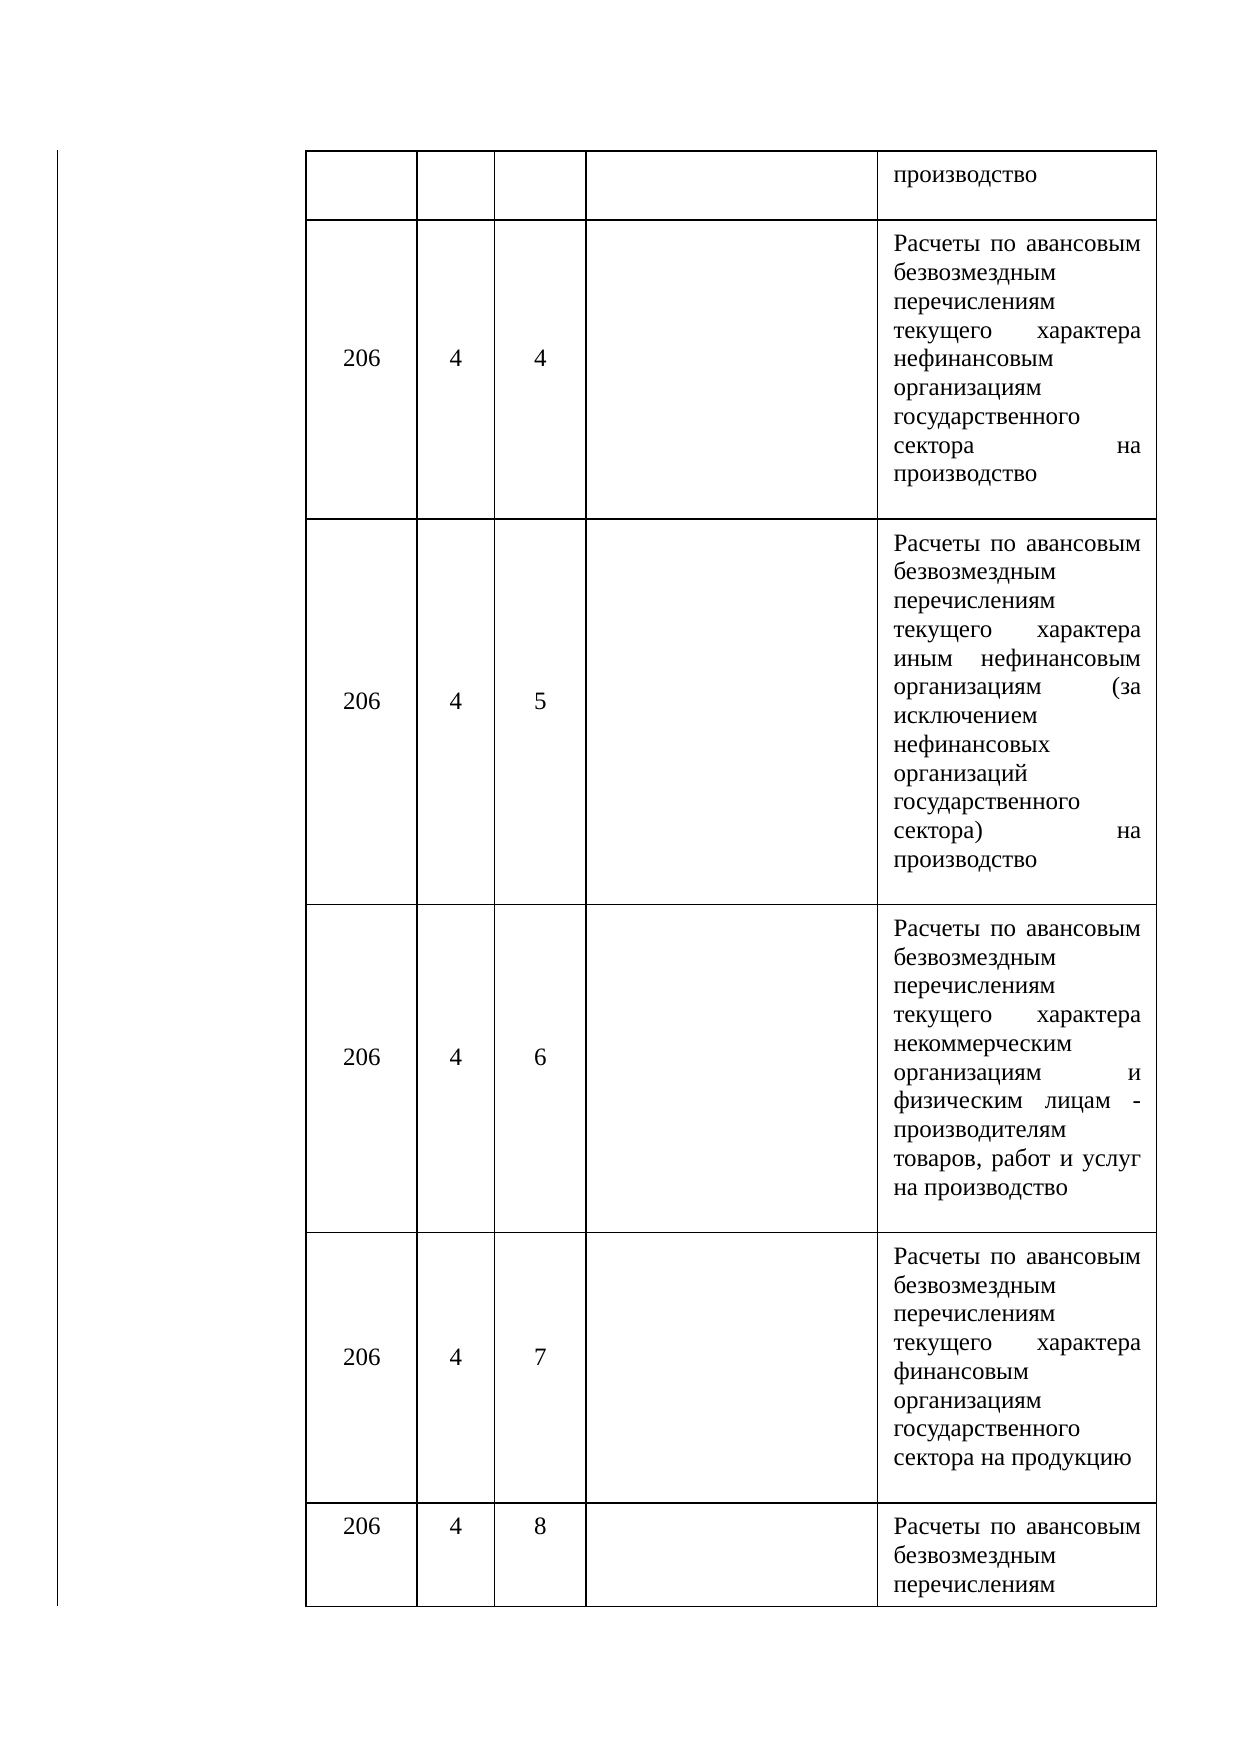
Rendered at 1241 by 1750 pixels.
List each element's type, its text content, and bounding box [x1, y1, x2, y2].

table_cell 4 [418, 221, 494, 518]
table_cell Расчеты по авансовым безвозмездным перечислениям текущего характера финансовым организациям государственного сектора на продукцию [878, 1233, 1156, 1502]
table_cell [495, 152, 585, 219]
table_cell [58, 518, 305, 904]
table_cell 8 [495, 1504, 585, 1606]
table_cell [587, 520, 877, 904]
table_cell [58, 1232, 305, 1502]
table_cell 4 [495, 221, 585, 518]
table_cell [587, 1233, 877, 1502]
table_cell 7 [495, 1233, 585, 1502]
table_cell 6 [495, 905, 585, 1232]
table_cell [307, 152, 416, 219]
table_cell [587, 1504, 877, 1606]
table_cell [58, 1502, 305, 1606]
table_cell 206 [307, 1233, 416, 1502]
table_cell [58, 219, 305, 518]
table_cell 206 [307, 1504, 416, 1606]
table_cell 4 [418, 520, 494, 904]
table_cell 4 [418, 1233, 494, 1502]
table_cell [58, 150, 305, 219]
table_cell 206 [307, 905, 416, 1232]
table_cell 4 [418, 1504, 494, 1606]
table_cell [587, 221, 877, 518]
table_cell производство [878, 152, 1156, 219]
table_cell Расчеты по авансовым безвозмездным перечислениям текущего характера иным нефинансовым организациям (за исключением нефинансовых организаций государственного сектора) на производство [878, 520, 1156, 904]
table_cell [418, 152, 494, 219]
table_cell 5 [495, 520, 585, 904]
table_cell Расчеты по авансовым безвозмездным перечислениям текущего характера некоммерческим организациям и физическим лицам - производителям товаров, работ и услуг на производство [878, 905, 1156, 1232]
table_cell 206 [307, 520, 416, 904]
table_cell Расчеты по авансовым безвозмездным перечислениям [878, 1504, 1156, 1606]
table_cell Расчеты по авансовым безвозмездным перечислениям текущего характера нефинансовым организациям государственного сектора на производство [878, 221, 1156, 518]
table_cell [587, 905, 877, 1232]
table_cell [587, 152, 877, 219]
table_cell 4 [418, 905, 494, 1232]
table_cell [58, 904, 305, 1232]
table_cell 206 [307, 221, 416, 518]
